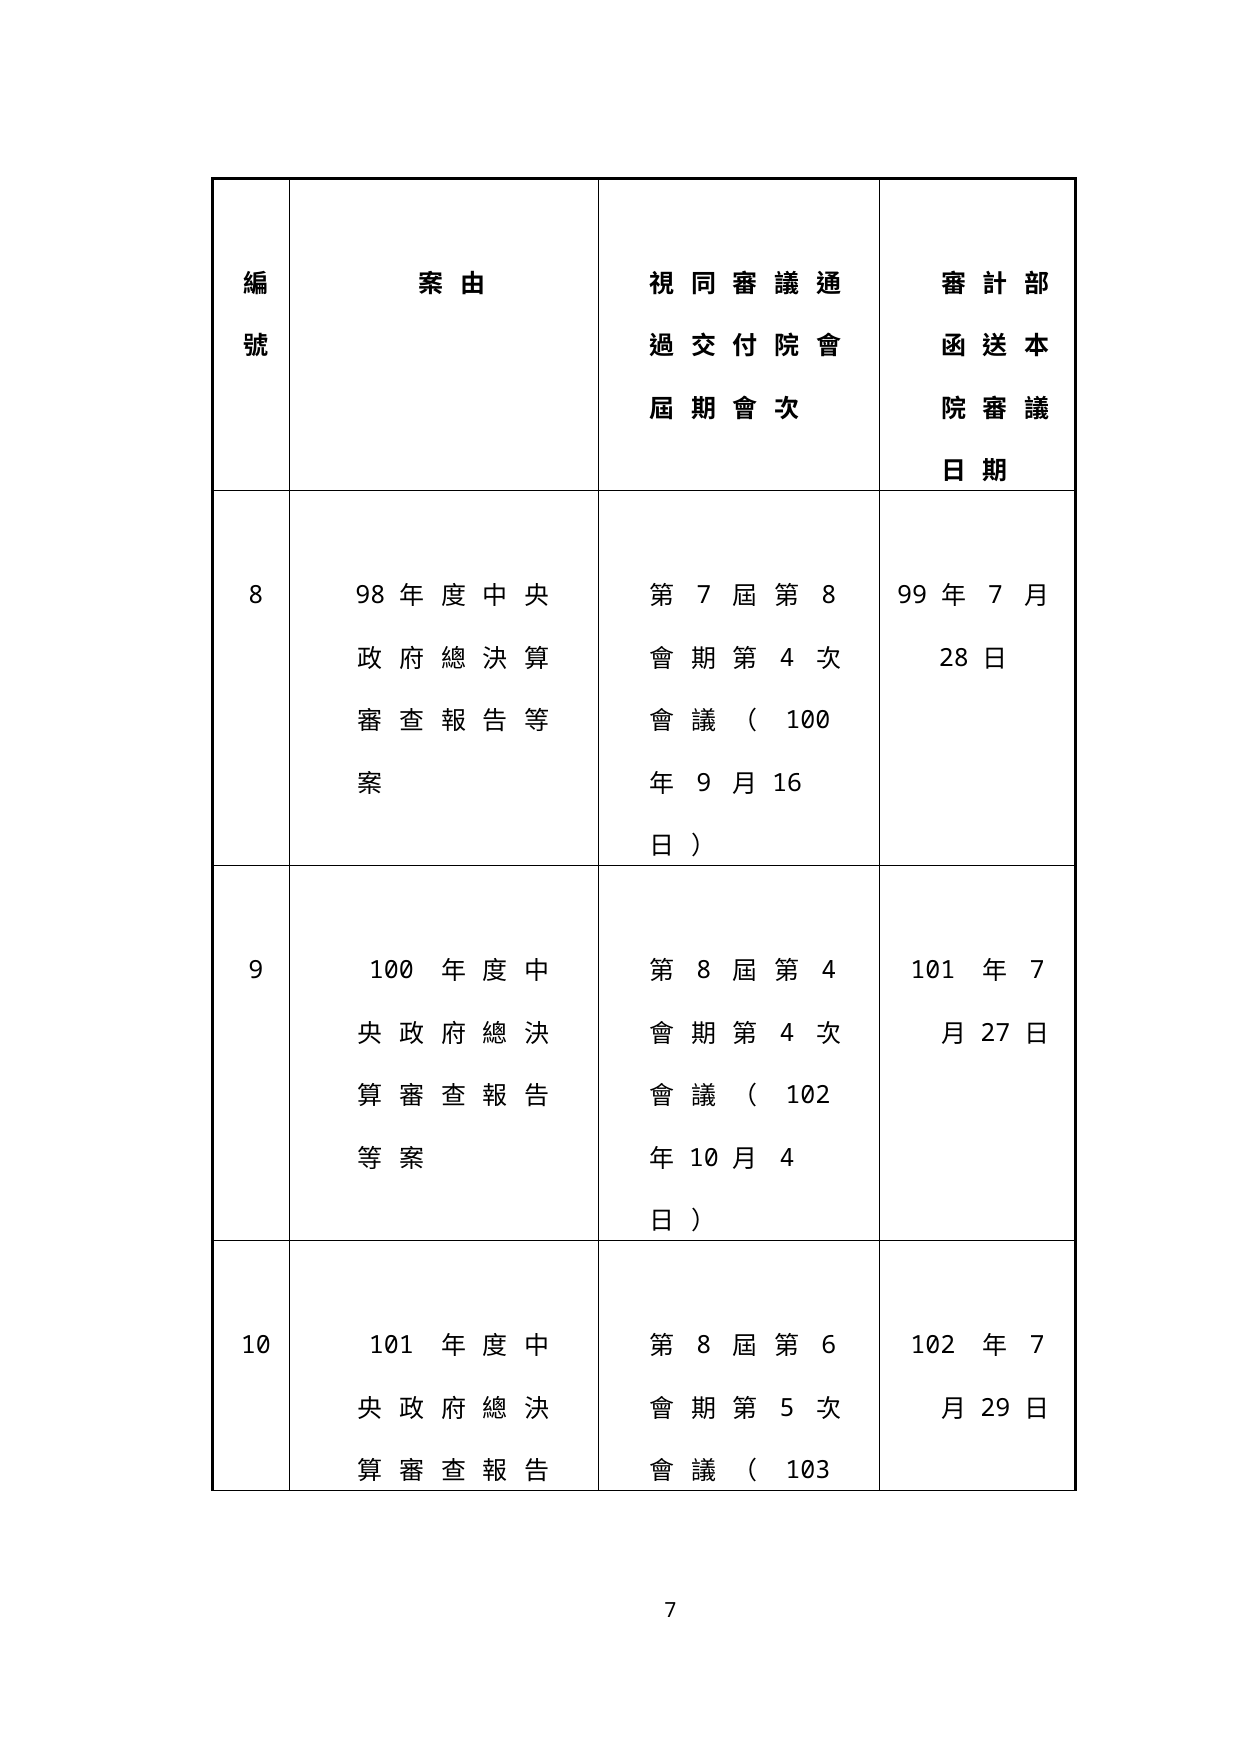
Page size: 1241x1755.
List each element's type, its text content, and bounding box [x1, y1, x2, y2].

table_cell 第7屆第8會期第4次會議（100年9月16日） [599, 491, 879, 865]
table_header 編號 [214, 180, 289, 490]
table_cell 8 [214, 491, 289, 865]
table_cell 102年7月29日 [880, 1241, 1074, 1490]
table_cell 9 [214, 866, 289, 1240]
table_cell 第8屆第4會期第4次會議（102年10月4日） [599, 866, 879, 1240]
table_header 視同審議通過交付院會屆期會次 [599, 180, 879, 490]
table_cell 第8屆第6會期第5次會議（103 [599, 1241, 879, 1490]
table_cell 98年度中央政府總決算審查報告等案 [290, 491, 598, 865]
table_cell 100年度中央政府總決算審查報告等案 [290, 866, 598, 1240]
table_header 案由 [290, 180, 598, 490]
table_cell 101年7月27日 [880, 866, 1074, 1240]
table_cell 10 [214, 1241, 289, 1490]
table_cell 99年7月28日 [880, 491, 1074, 865]
table_header 審計部函送本院審議日期 [880, 180, 1074, 490]
table_cell 101年度中央政府總決算審查報告 [290, 1241, 598, 1490]
